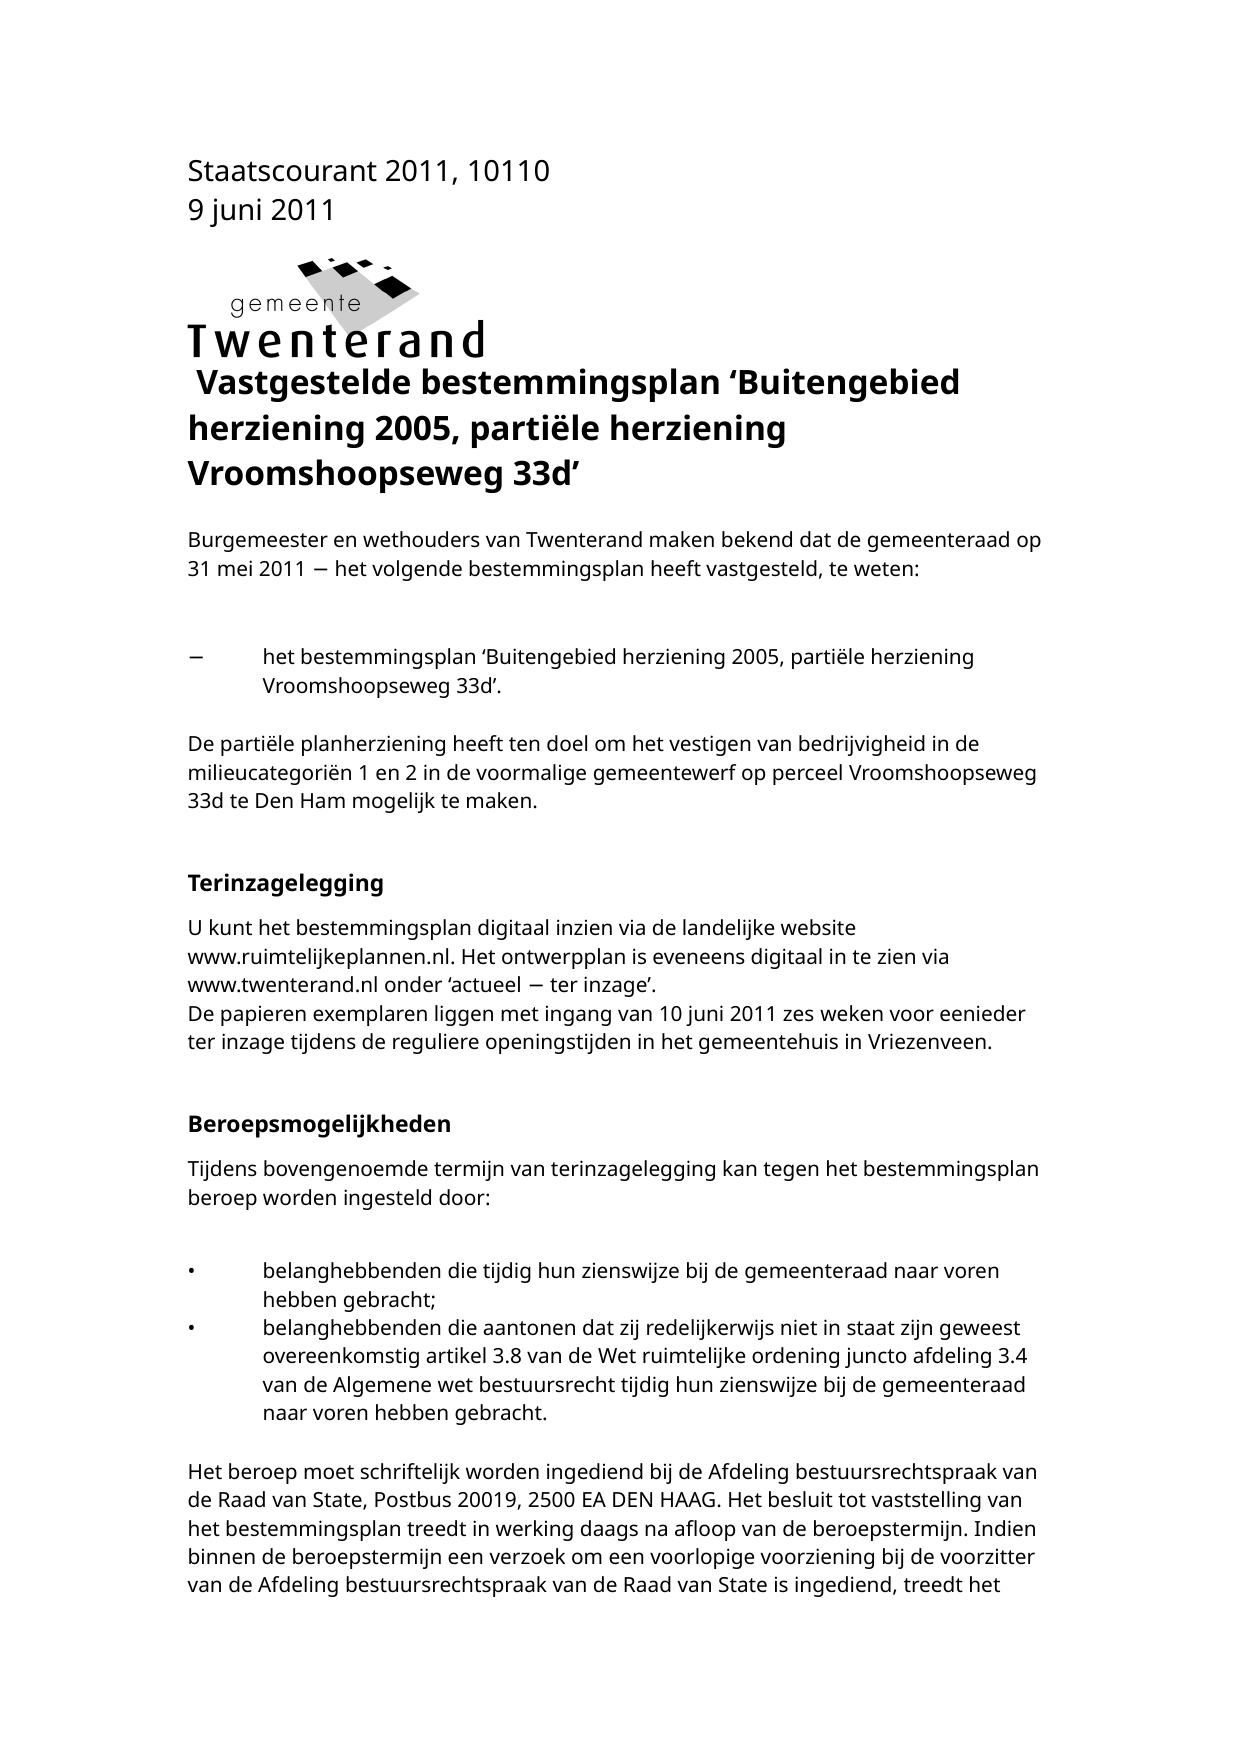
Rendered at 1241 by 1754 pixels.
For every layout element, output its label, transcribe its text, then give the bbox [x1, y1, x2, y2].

text Het beroep moet schriftelijk worden ingediend bij de Afdeling bestuursrechtspraak van de Raad van State, Postbus 20019, 2500 EA DEN HAAG. Het besluit tot vaststelling van het bestemmingsplan treedt in werking daags na afloop van de beroepstermijn. Indien binnen de beroepstermijn een verzoek om een voorlopige voorziening bij de voorzitter van de Afdeling bestuursrechtspraak van de Raad van State is ingediend, treedt het [187, 1457, 1053, 1599]
list belanghebbenden die aantonen dat zij redelijkerwijs niet in staat zijn geweest overeenkomstig artikel 3.8 van de Wet ruimtelijke ordening juncto afdeling 3.4 van de Algemene wet bestuursrecht tijdig hun zienswijze bij de gemeenteraad naar voren hebben gebracht. [187, 1313, 1053, 1427]
text U kunt het bestemmingsplan digitaal inzien via de landelijke website www.ruimtelijkeplannen.nl. Het ontwerpplan is eveneens digitaal in te zien via www.twenterand.nl onder ‘actueel − ter inzage’. [187, 913, 1053, 999]
subtitle Beroepsmogelijkheden [187, 1108, 1053, 1139]
subtitle Vastgestelde bestemmingsplan ‘Buitengebied herziening 2005, partiële herziening Vroomshoopseweg 33d’ [187, 271, 1053, 496]
picture [187, 258, 484, 359]
list het bestemmingsplan ‘Buitengebied herziening 2005, partiële herziening Vroomshoopseweg 33d’. [187, 642, 1053, 699]
subtitle Terinzagelegging [187, 867, 1053, 898]
list belanghebbenden die tijdig hun zienswijze bij de gemeenteraad naar voren hebben gebracht; [187, 1256, 1053, 1313]
text Staatscourant 2011, 10110 [187, 150, 1053, 190]
text Tijdens bovengenoemde termijn van terinzagelegging kan tegen het bestemmingsplan beroep worden ingesteld door: [187, 1154, 1053, 1211]
text 9 juni 2011 [187, 190, 1053, 229]
text De partiële planherziening heeft ten doel om het vestigen van bedrijvigheid in de milieucategoriën 1 en 2 in de voormalige gemeentewerf op perceel Vroomshoopseweg 33d te Den Ham mogelijk te maken. [187, 729, 1053, 815]
text Burgemeester en wethouders van Twenterand maken bekend dat de gemeenteraad op 31 mei 2011 − het volgende bestemmingsplan heeft vastgesteld, te weten: [187, 526, 1053, 582]
text De papieren exemplaren liggen met ingang van 10 juni 2011 zes weken voor eenieder ter inzage tijdens de reguliere openingstijden in het gemeentehuis in Vriezenveen. [187, 999, 1053, 1056]
